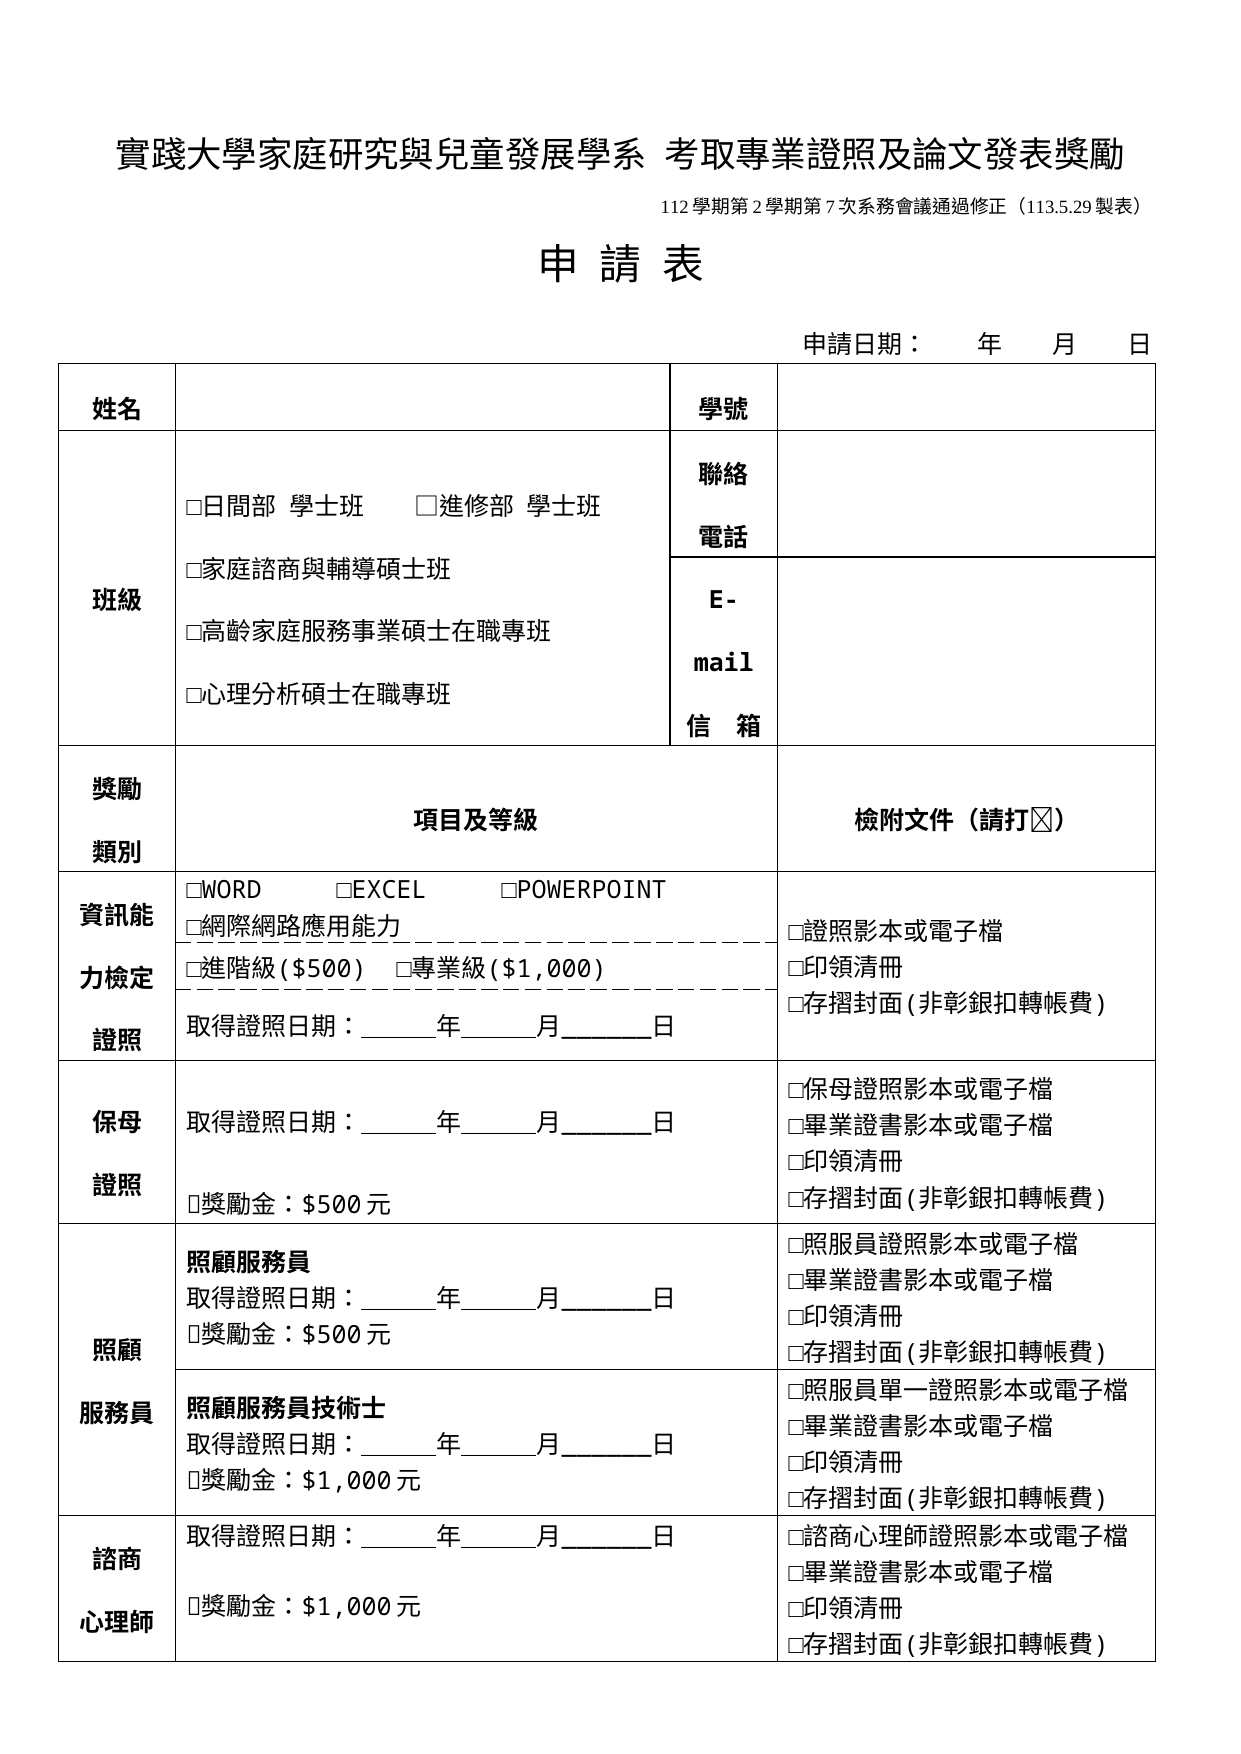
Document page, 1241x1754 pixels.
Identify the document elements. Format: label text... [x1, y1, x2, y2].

table_cell □進階級($500) □專業級($1,000) [176, 942, 777, 989]
table_header [778, 364, 1155, 430]
table_cell 取得證照日期：＿＿＿年＿＿＿月______日 獎勵金：$1,000元 [176, 1516, 777, 1661]
table_cell □證照影本或電子檔 □印領清冊 □存摺封面(非彰銀扣轉帳費) [778, 872, 1155, 1059]
table_cell [778, 431, 1155, 556]
table_cell □照服員證照影本或電子檔 □畢業證書影本或電子檔 □印領清冊 □存摺封面(非彰銀扣轉帳費) [778, 1224, 1155, 1369]
table_cell 保母 證照 [59, 1061, 175, 1223]
table_cell 資訊能力檢定證照 [59, 872, 175, 1059]
table_cell E-mail 信 箱 [671, 558, 777, 745]
table_cell 照顧服務員 取得證照日期：＿＿＿年＿＿＿月______日 獎勵金：$500元 [176, 1224, 777, 1369]
table_cell 照顧服務員技術士 取得證照日期：＿＿＿年＿＿＿月______日 獎勵金：$1,000元 [176, 1370, 777, 1515]
text 實踐大學家庭研究與兒童發展學系 考取專業證照及論文發表獎勵 [89, 111, 1152, 173]
table_cell 照顧 服務員 [59, 1224, 175, 1515]
table_header 姓名 [59, 364, 175, 430]
table_cell 取得證照日期：＿＿＿年＿＿＿月______日 獎勵金：$500元 [176, 1061, 777, 1223]
table_cell 取得證照日期：＿＿＿年＿＿＿月______日 [176, 989, 777, 1059]
text 申請日期： 年 月 日 [44, 301, 1152, 363]
table_cell □保母證照影本或電子檔 □畢業證書影本或電子檔 □印領清冊 □存摺封面(非彰銀扣轉帳費) [778, 1061, 1155, 1223]
table_cell □日間部 學士班 □進修部 學士班 □家庭諮商與輔導碩士班 □高齡家庭服務事業碩士在職專班 □心理分析碩士在職專班 [176, 431, 669, 745]
table_header [176, 364, 669, 430]
table_cell 聯絡 電話 [671, 431, 777, 556]
text 申 請 表 [89, 219, 1152, 282]
text 112學期第2學期第7次系務會議通過修正（113.5.29製表） [89, 192, 1152, 219]
table_cell 班級 [59, 431, 175, 745]
table_header 學號 [671, 364, 777, 430]
table_cell □照服員單一證照影本或電子檔 □畢業證書影本或電子檔 □印領清冊 □存摺封面(非彰銀扣轉帳費) [778, 1370, 1155, 1515]
table_cell □諮商心理師證照影本或電子檔 □畢業證書影本或電子檔 □印領清冊 □存摺封面(非彰銀扣轉帳費) [778, 1516, 1155, 1661]
table_cell 獎勵 類別 [59, 746, 175, 871]
table_cell 諮商 心理師 [59, 1516, 175, 1661]
table_cell 項目及等級 [176, 746, 777, 871]
table_cell 檢附文件（請打） [778, 746, 1155, 871]
table_cell [778, 558, 1155, 745]
table_cell □WORD □EXCEL □POWERPOINT □網際網路應用能力 [176, 872, 777, 942]
